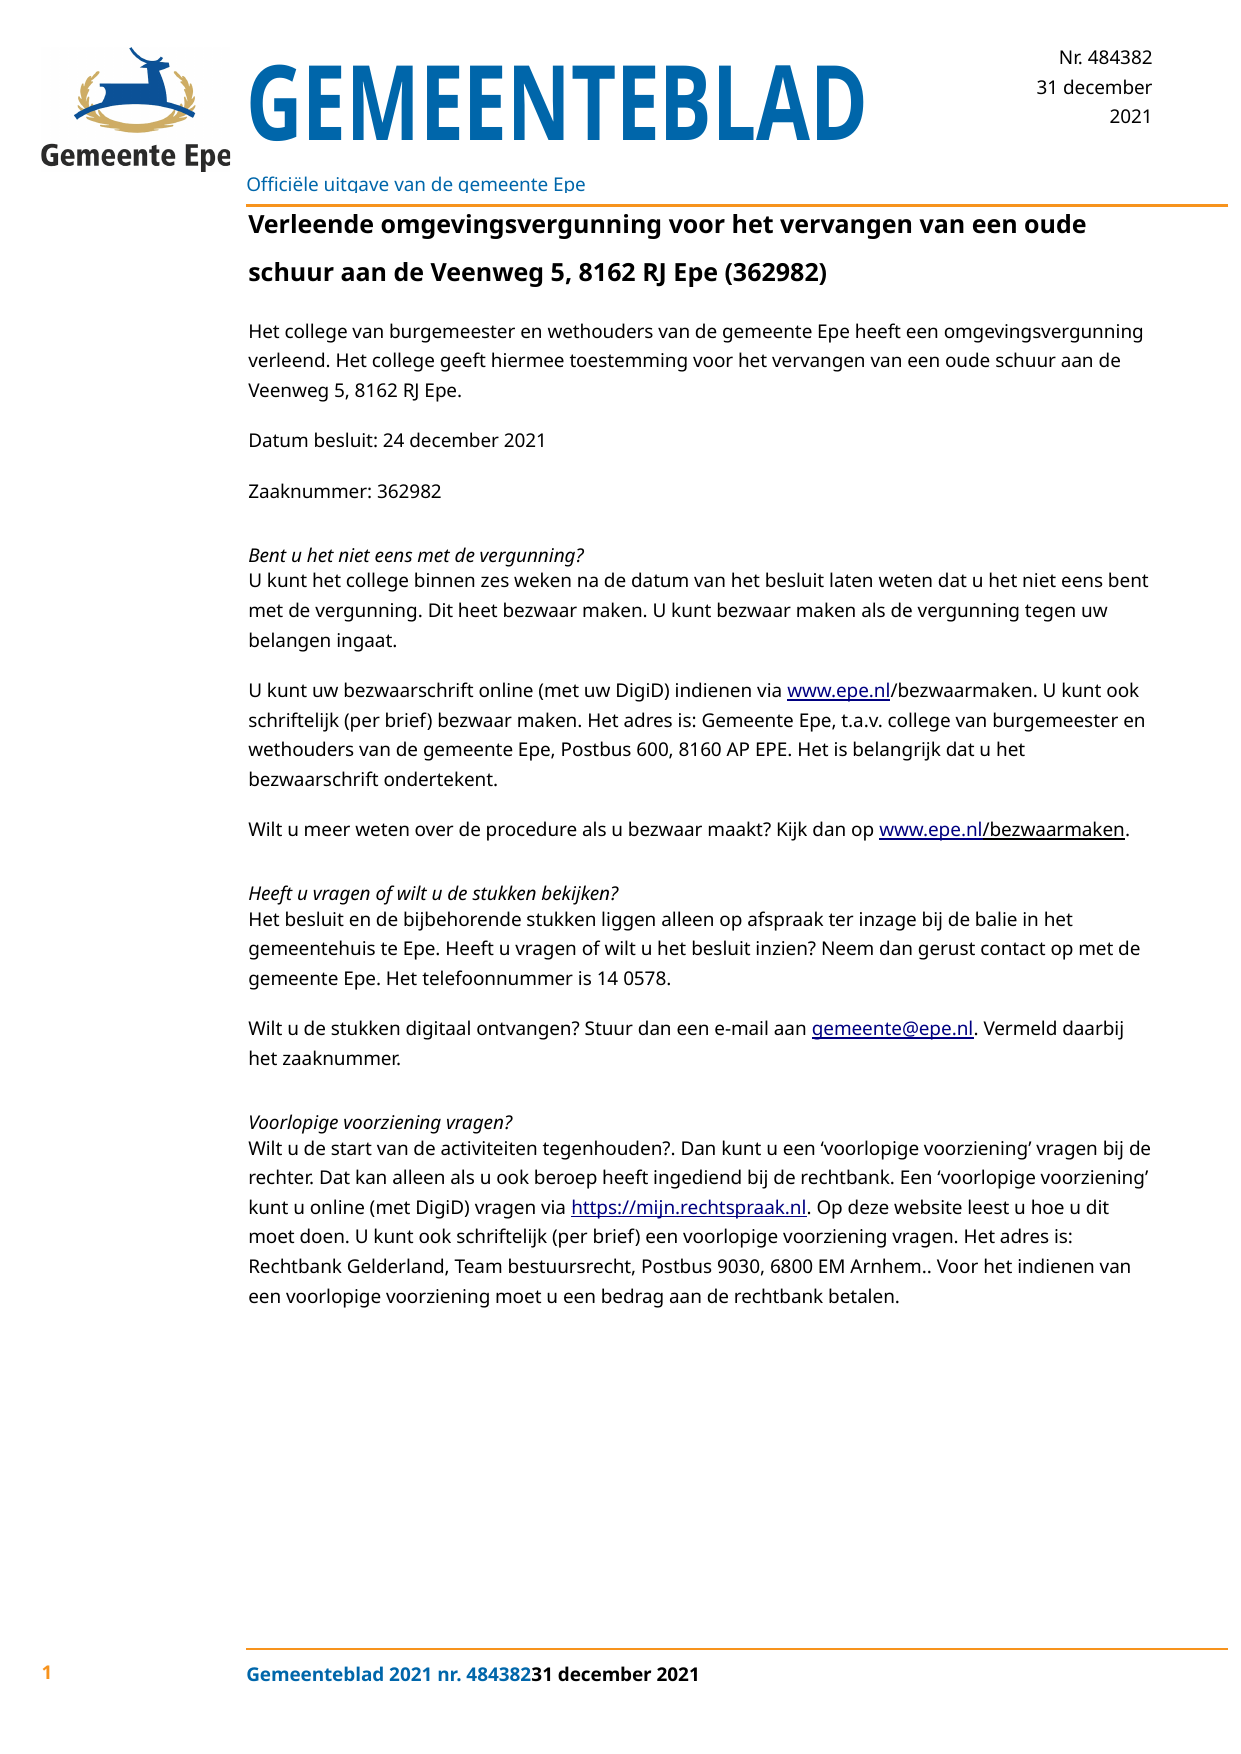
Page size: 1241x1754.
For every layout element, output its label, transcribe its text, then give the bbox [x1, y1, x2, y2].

text Het besluit en de bijbehorende stukken liggen alleen op afspraak ter inzage bij de balie in het gemeentehuis te Epe. Heeft u vragen of wilt u het besluit inzien? Neem dan gerust contact op met de gemeente Epe. Het telefoonnummer is 14 0578. [248, 906, 1152, 991]
text Wilt u de stukken digitaal ontvangen? Stuur dan een e-mail aan gemeente@epe.nl. Vermeld daarbij het zaaknummer. [248, 1016, 1152, 1071]
text Zaaknummer: 362982 [248, 478, 1152, 504]
text Heeft u vragen of wilt u de stukken bekijken? [248, 880, 1152, 906]
text Bent u het niet eens met de vergunning? [248, 542, 1152, 568]
text Wilt u meer weten over de procedure als u bezwaar maakt? Kijk dan op www.epe.nl/bezwaarmaken. [248, 816, 1152, 842]
text Wilt u de start van de activiteiten tegenhouden?. Dan kunt u een ‘voorlopige voorziening’ vragen bij de rechter. Dat kan alleen als u ook beroep heeft ingediend bij de rechtbank. Een ‘voorlopige voorziening’ kunt u online (met DigiD) vragen via https://mijn.rechtspraak.nl. Op deze website leest u hoe u dit moet doen. U kunt ook schriftelijk (per brief) een voorlopige voorziening vragen. Het adres is: Rechtbank Gelderland, Team bestuursrecht, Postbus 9030, 6800 EM Arnhem.. Voor het indienen van een voorlopige voorziening moet u een bedrag aan de rechtbank betalen. [248, 1135, 1152, 1308]
text Voorlopige voorziening vragen? [248, 1109, 1152, 1135]
text U kunt het college binnen zes weken na de datum van het besluit laten weten dat u het niet eens bent met de vergunning. Dit heet bezwaar maken. U kunt bezwaar maken als de vergunning tegen uw belangen ingaat. [248, 568, 1152, 652]
text Verleende omgevingsvergunning voor het vervangen van een oude schuur aan de Veenweg 5, 8162 RJ Epe (362982) [248, 207, 1152, 288]
text Het college van burgemeester en wethouders van de gemeente Epe heeft een omgevingsvergunning verleend. Het college geeft hiermee toestemming voor het vervangen van een oude schuur aan de Veenweg 5, 8162 RJ Epe. [248, 318, 1152, 403]
picture [41, 47, 231, 172]
text U kunt uw bezwaarschrift online (met uw DigiD) indienen via www.epe.nl/bezwaarmaken. U kunt ook schriftelijk (per brief) bezwaar maken. Het adres is: Gemeente Epe, t.a.v. college van burgemeester en wethouders van de gemeente Epe, Postbus 600, 8160 AP EPE. Het is belangrijk dat u het bezwaarschrift ondertekent. [248, 677, 1152, 792]
text Datum besluit: 24 december 2021 [248, 427, 1152, 453]
